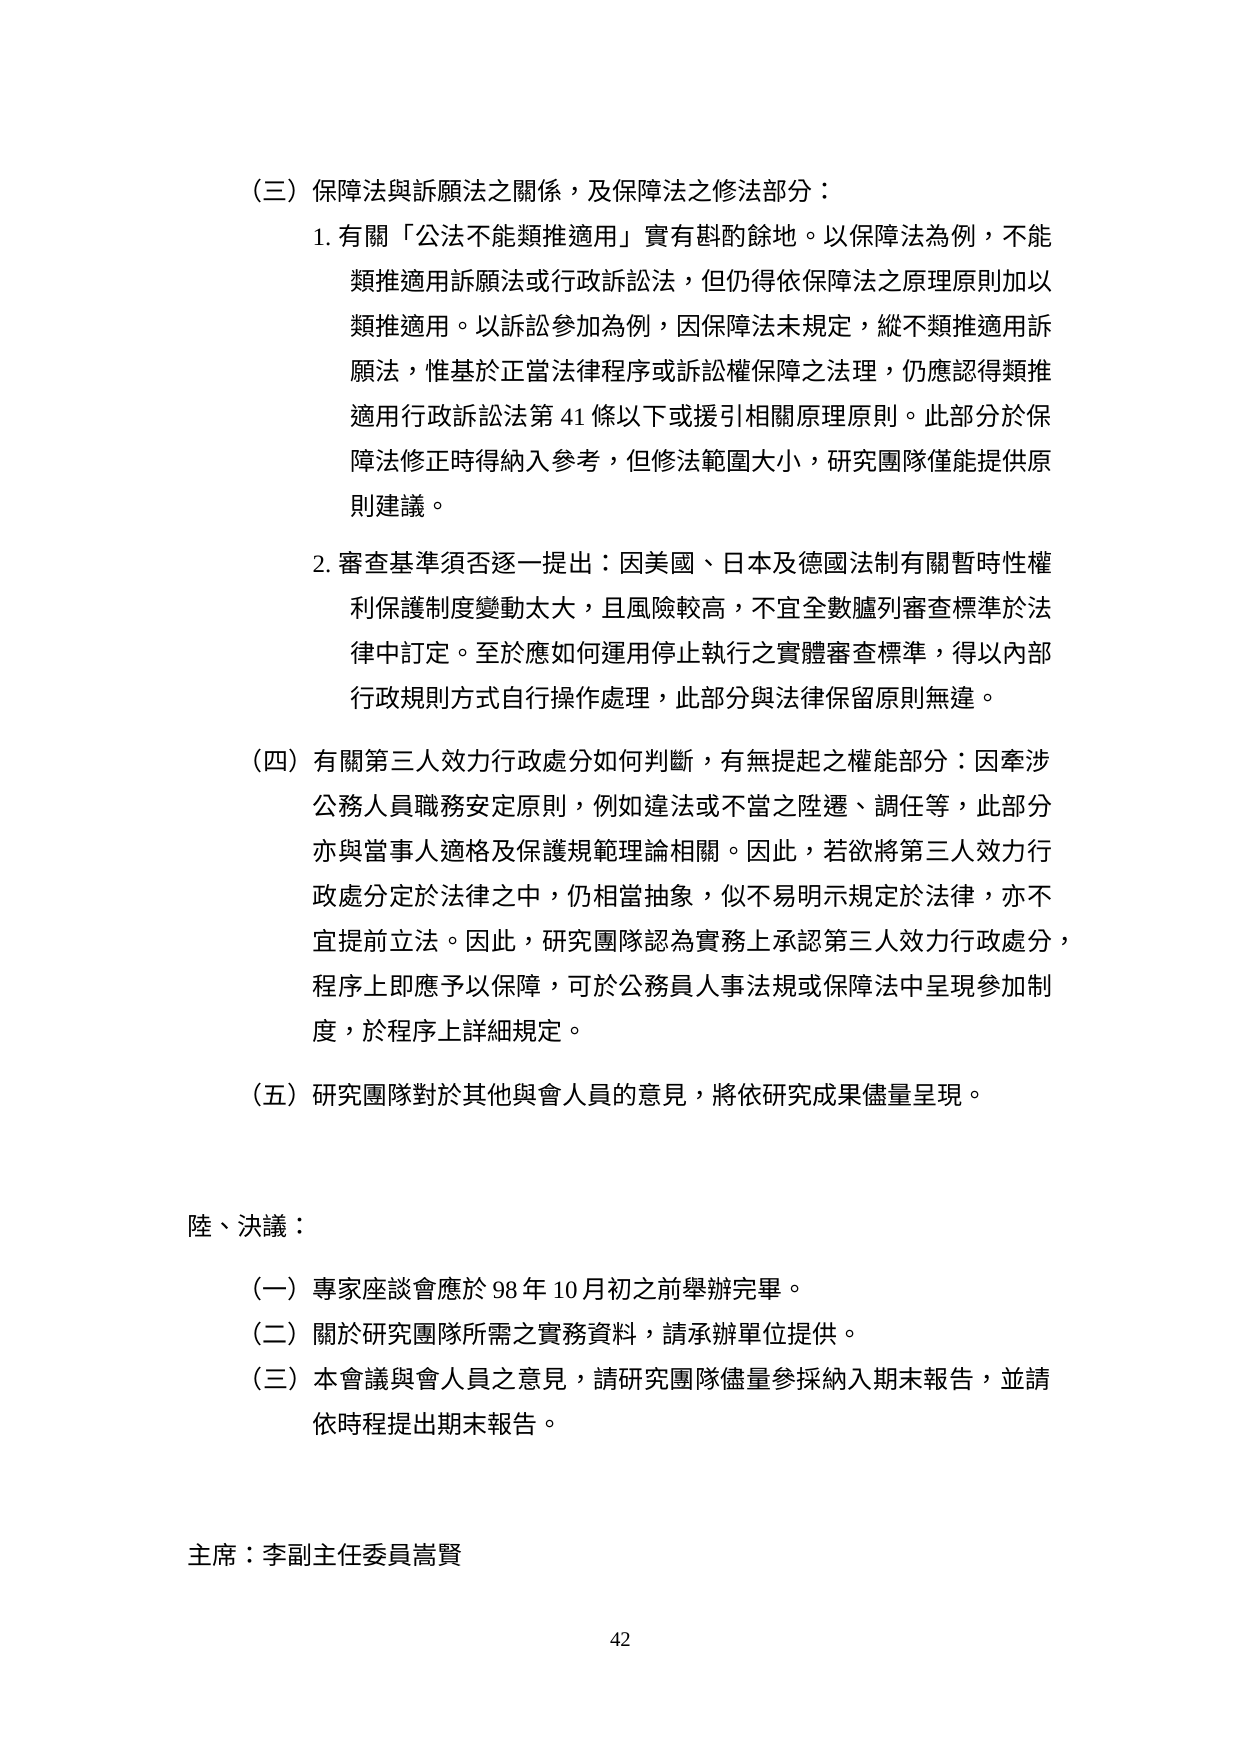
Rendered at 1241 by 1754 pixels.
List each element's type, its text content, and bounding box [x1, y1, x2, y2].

text （五）研究團隊對於其他與會人員的意見，將依研究成果儘量呈現。 [237, 1068, 1053, 1106]
text 1. 有關「公法不能類推適用」實有斟酌餘地。以保障法為例，不能類推適用訴願法或行政訴訟法，但仍得依保障法之原理原則加以類推適用。以訴訟參加為例，因保障法未規定，縱不類推適用訴願法，惟基於正當法律程序或訴訟權保障之法理，仍應認得類推適用行政訴訟法第41條以下或援引相關原理原則。此部分於保障法修正時得納入參考，但修法範圍大小，研究團隊僅能提供原則建議。 [312, 209, 1053, 517]
text （四）有關第三人效力行政處分如何判斷，有無提起之權能部分：因牽涉公務人員職務安定原則，例如違法或不當之陞遷、調任等，此部分亦與當事人適格及保護規範理論相關。因此，若欲將第三人效力行政處分定於法律之中，仍相當抽象，似不易明示規定於法律，亦不宜提前立法。因此，研究團隊認為實務上承認第三人效力行政處分，程序上即應予以保障，可於公務員人事法規或保障法中呈現參加制度，於程序上詳細規定。 [237, 735, 1053, 1042]
text （三）本會議與會人員之意見，請研究團隊儘量參採納入期末報告，並請依時程提出期末報告。 [237, 1352, 1053, 1435]
text （一）專家座談會應於98年10月初之前舉辦完畢。 [237, 1263, 1053, 1300]
text （三）保障法與訴願法之關係，及保障法之修法部分： [237, 164, 1053, 202]
text （二）關於研究團隊所需之實務資料，請承辦單位提供。 [237, 1307, 1053, 1345]
text 2. 審查基準須否逐一提出：因美國、日本及德國法制有關暫時性權利保護制度變動太大，且風險較高，不宜全數臚列審查標準於法律中訂定。至於應如何運用停止執行之實體審查標準，得以內部行政規則方式自行操作處理，此部分與法律保留原則無違。 [312, 536, 1053, 709]
text 主席：李副主任委員嵩賢 [187, 1528, 1053, 1566]
text 陸、決議： [187, 1199, 1053, 1237]
